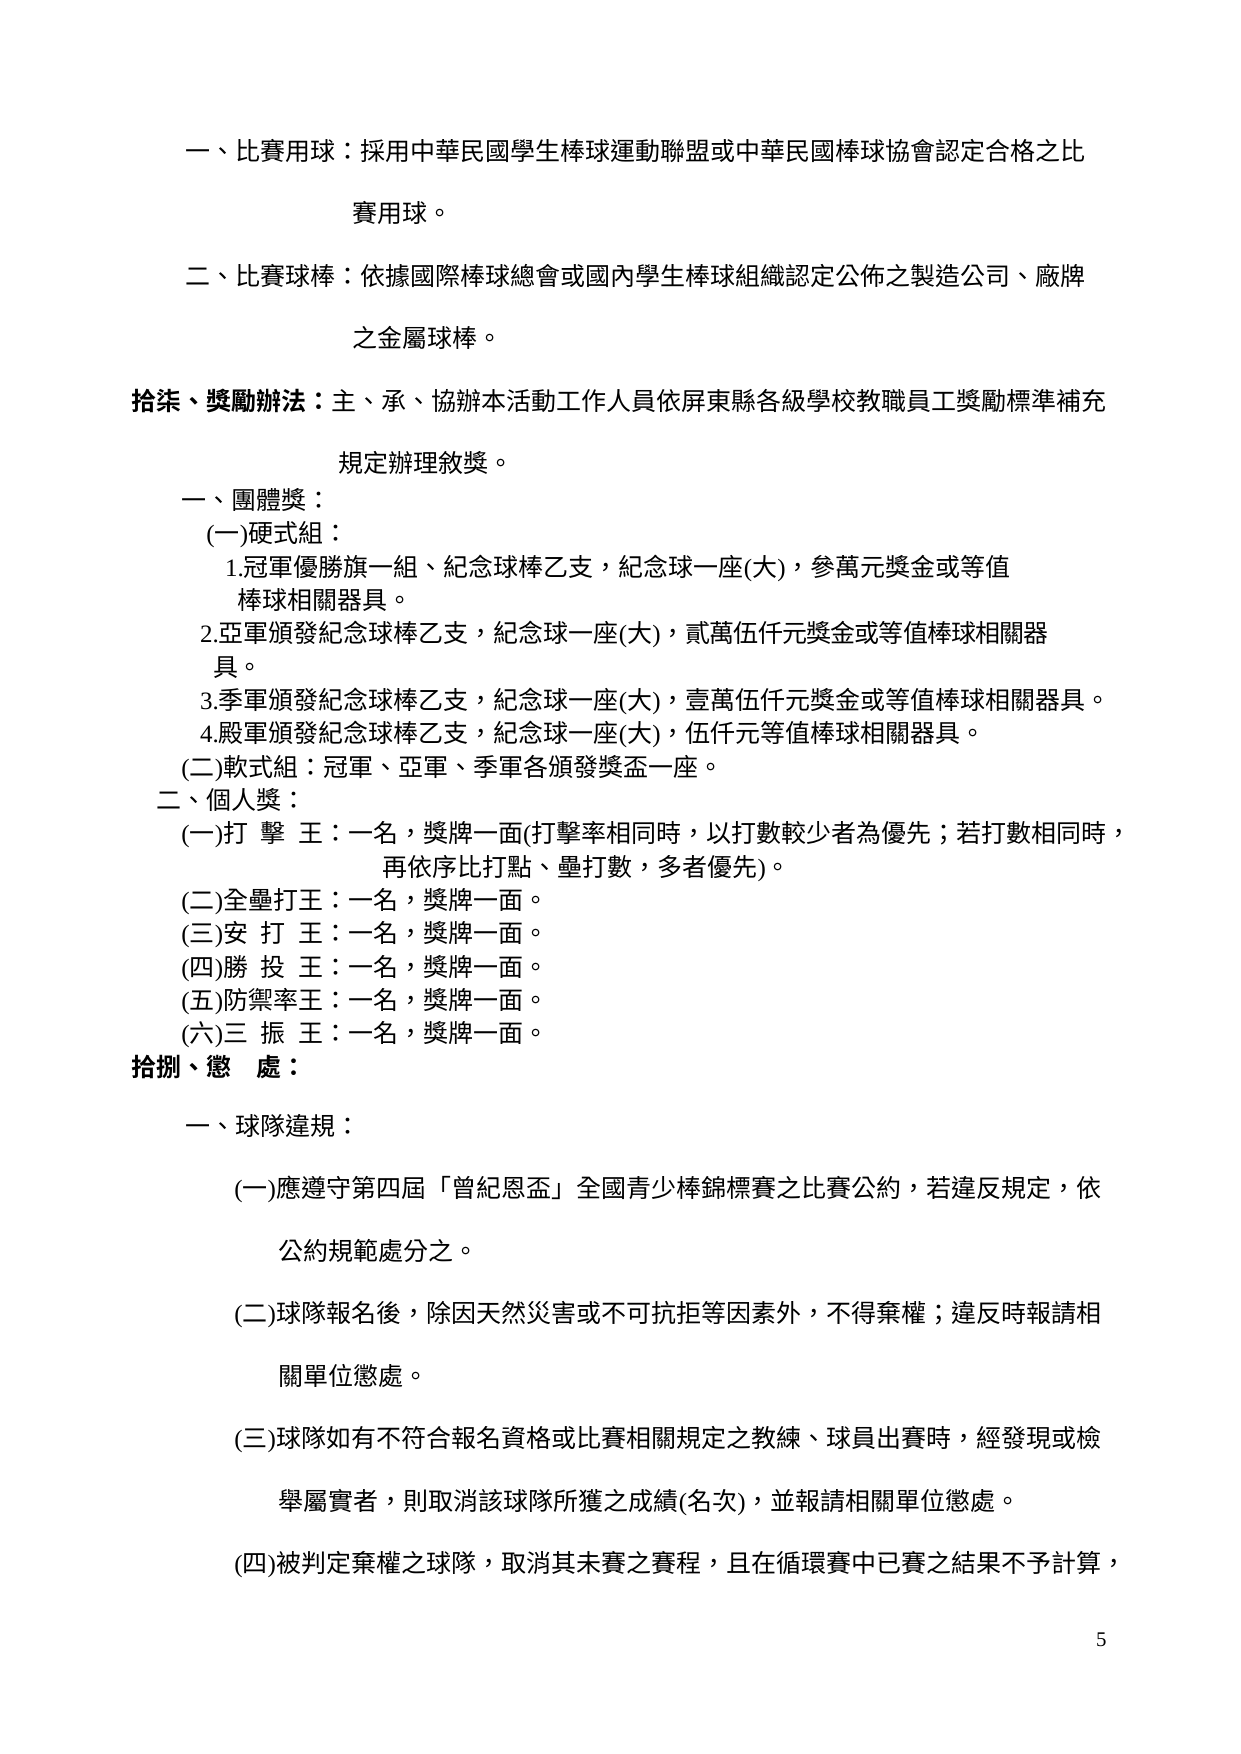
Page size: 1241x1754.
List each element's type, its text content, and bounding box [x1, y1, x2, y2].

text (三)球隊如有不符合報名資格或比賽相關規定之教練、球員出賽時，經發現或檢舉屬實者，則取消該球隊所獲之成績(名次)，並報請相關單位懲處。 [234, 1395, 1106, 1520]
text 4.殿軍頒發紀念球棒乙支，紀念球一座(大)，伍仟元等值棒球相關器具。 [131, 716, 1106, 749]
text (一)打 擊 王：一名，獎牌一面(打擊率相同時，以打數較少者為優先；若打數相同時，再依序比打點、壘打數，多者優先)。 [131, 816, 1106, 883]
text (二)全壘打王：一名，獎牌一面。 [131, 883, 1106, 916]
text 拾捌、懲 處： [131, 1049, 1106, 1083]
text (五)防禦率王：一名，獎牌一面。 [131, 983, 1106, 1016]
text 一、團體獎： [131, 483, 1106, 516]
text (三)安 打 王：一名，獎牌一面。 [131, 916, 1106, 949]
text 二、比賽球棒：依據國際棒球總會或國內學生棒球組織認定公佈之製造公司、廠牌之金屬球棒。 [186, 233, 1106, 358]
text (四)被判定棄權之球隊，取消其未賽之賽程，且在循環賽中已賽之結果不予計算，相關球隊得失分亦一併不予計算。 [234, 1520, 1106, 1583]
text (四)勝 投 王：一名，獎牌一面。 [131, 949, 1106, 983]
text 一、球隊違規： [131, 1083, 1106, 1145]
text 拾柒、獎勵辦法：主、承、協辦本活動工作人員依屏東縣各級學校教職員工獎勵標準補充規定辦理敘獎。 [131, 358, 1106, 483]
text 具。 [131, 649, 1106, 683]
text (二)球隊報名後，除因天然災害或不可抗拒等因素外，不得棄權；違反時報請相關單位懲處。 [234, 1270, 1106, 1395]
text (二)軟式組：冠軍、亞軍、季軍各頒發獎盃一座。 [131, 749, 1106, 783]
text (一)應遵守第四屆「曾紀恩盃」全國青少棒錦標賽之比賽公約，若違反規定，依公約規範處分之。 [234, 1145, 1106, 1270]
text 2.亞軍頒發紀念球棒乙支，紀念球一座(大)，貳萬伍仟元獎金或等值棒球相關器 [131, 616, 1106, 649]
text 二、個人獎： [131, 783, 1106, 816]
text 3.季軍頒發紀念球棒乙支，紀念球一座(大)，壹萬伍仟元獎金或等值棒球相關器具。 [131, 683, 1106, 716]
text 一、比賽用球：採用中華民國學生棒球運動聯盟或中華民國棒球協會認定合格之比賽用球。 [186, 108, 1106, 233]
text (一)硬式組： [131, 516, 1106, 549]
text 1.冠軍優勝旗一組、紀念球棒乙支，紀念球一座(大)，參萬元獎金或等值 [131, 549, 1106, 583]
text (六)三 振 王：一名，獎牌一面。 [131, 1016, 1106, 1049]
text 棒球相關器具。 [131, 583, 1106, 616]
